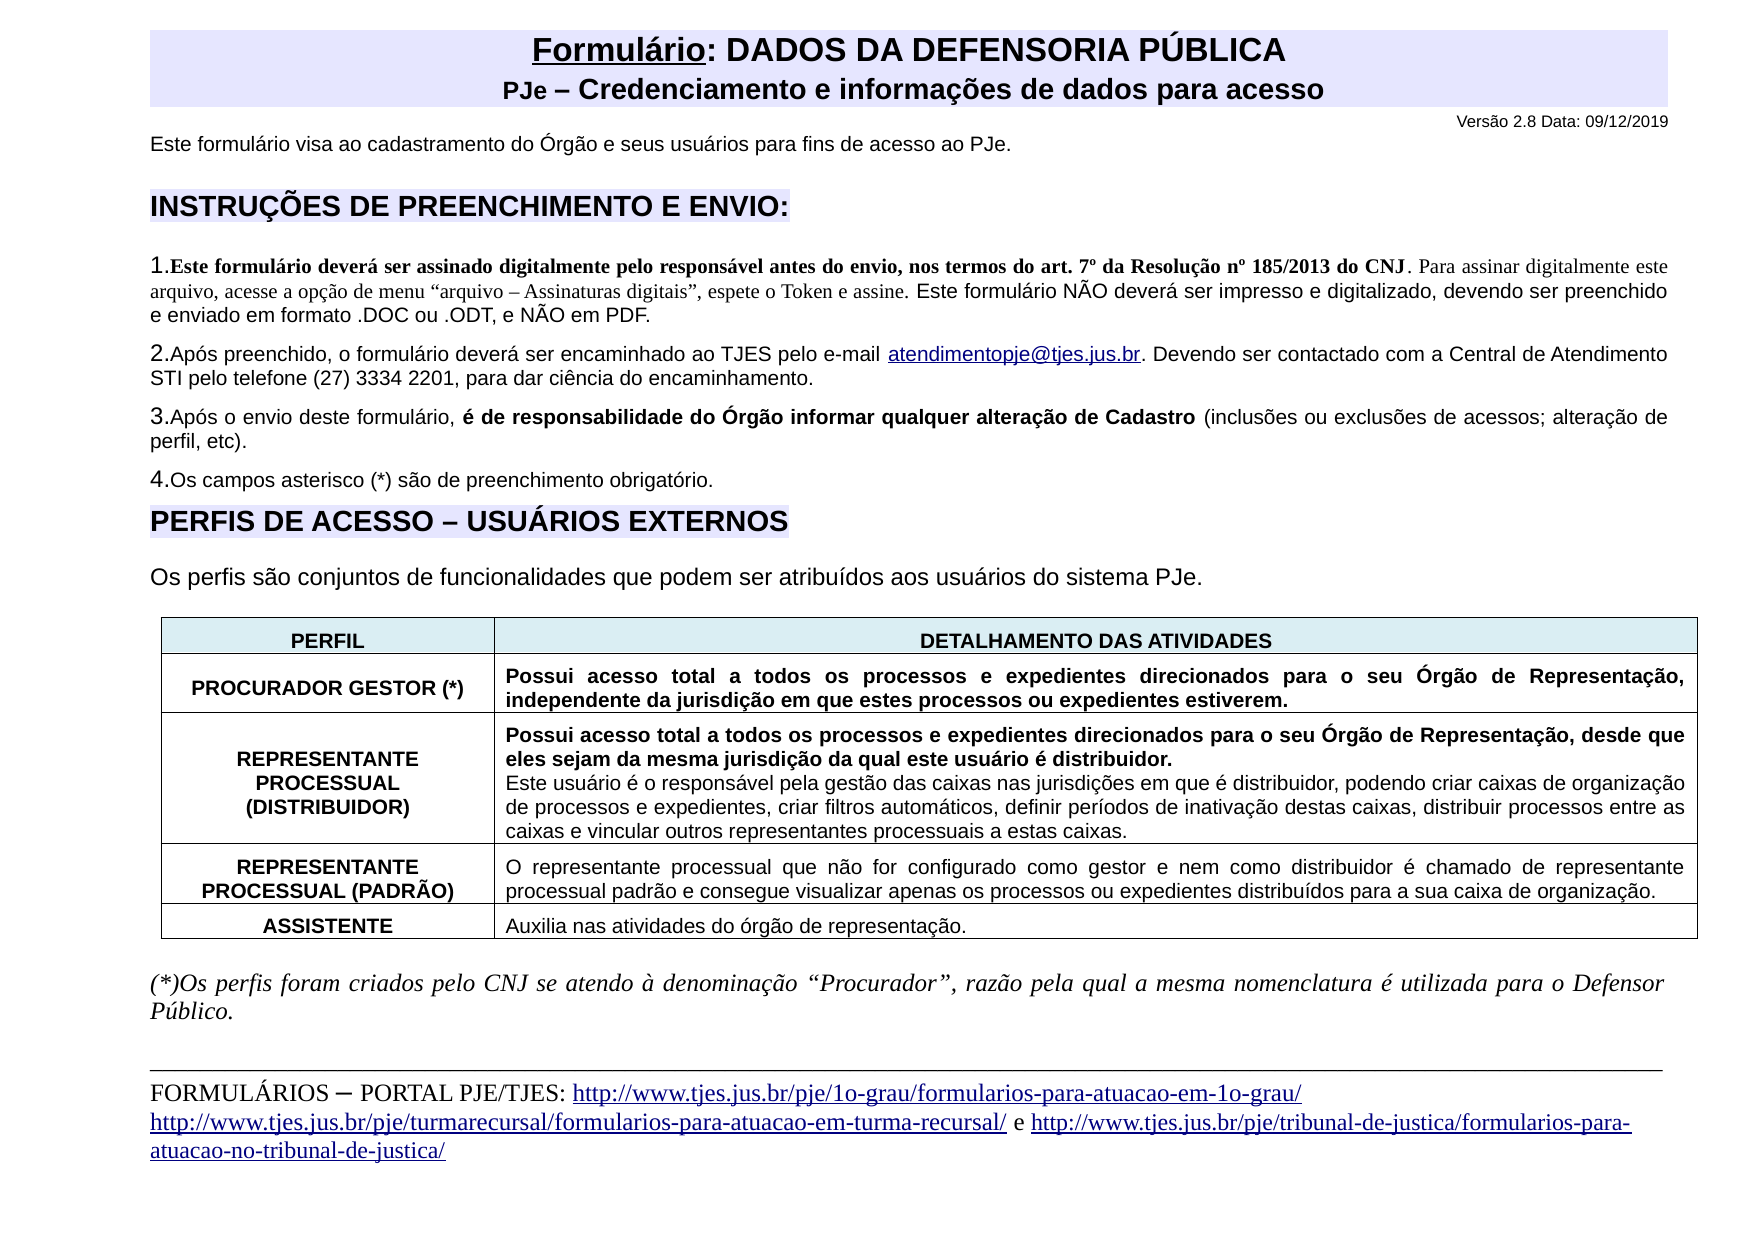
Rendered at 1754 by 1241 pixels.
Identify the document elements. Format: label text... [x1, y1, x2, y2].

table_cell Possui acesso total a todos os processos e expedientes direcionados para o seu Órgão de Representação, desde que eles sejam da mesma jurisdição da qual este usuário é distribuidor. Este usuário é o responsável pela gestão das caixas nas jurisdições em que é distribuidor, podendo criar caixas de organização de processos e expedientes, criar filtros automáticos, definir períodos de inativação destas caixas, distribuir processos entre as caixas e vincular outros representantes processuais a estas caixas. [495, 713, 1697, 843]
text (*)Os perfis foram criados pelo CNJ se atendo à denominação “Procurador”, razão pela qual a mesma nomenclatura é utilizada para o Defensor Público. [150, 968, 1668, 1025]
table_cell O representante processual que não for configurado como gestor e nem como distribuidor é chamado de representante processual padrão e consegue visualizar apenas os processos ou expedientes distribuídos para a sua caixa de organização. [495, 844, 1697, 902]
text Os perfis são conjuntos de funcionalidades que podem ser atribuídos aos usuários do sistema PJe. [150, 563, 1668, 591]
list Após o envio deste formulário, é de responsabilidade do Órgão informar qualquer alteração de Cadastro (inclusões ou exclusões de acessos; alteração de perfil, etc). [150, 402, 1668, 453]
table_cell Auxilia nas atividades do órgão de representação. [495, 904, 1697, 938]
text INSTRUÇÕES DE PREENCHIMENTO E ENVIO: [150, 189, 1668, 222]
list Os campos asterisco (*) são de preenchimento obrigatório. [170, 465, 1668, 493]
list Após preenchido, o formulário deverá ser encaminhado ao TJES pelo e-mail atendimentopje@tjes.jus.br. Devendo ser contactado com a Central de Atendimento STI pelo telefone (27) 3334 2201, para dar ciência do encaminhamento. [150, 338, 1668, 390]
table_header PERFIL [162, 618, 494, 652]
table_cell REPRESENTANTE PROCESSUAL (DISTRIBUIDOR) [162, 713, 494, 843]
table_cell PROCURADOR GESTOR (*) [162, 654, 494, 712]
text Este formulário visa ao cadastramento do Órgão e seus usuários para fins de acesso ao PJe. [150, 131, 1668, 155]
table_cell Possui acesso total a todos os processos e expedientes direcionados para o seu Órgão de Representação, independente da jurisdição em que estes processos ou expedientes estiverem. [495, 654, 1697, 712]
table_cell REPRESENTANTE PROCESSUAL (PADRÃO) [162, 844, 494, 902]
text PERFIS DE ACESSO – USUÁRIOS EXTERNOS [150, 504, 1668, 538]
text Versão 2.8 Data: 09/12/2019 [150, 112, 1668, 131]
list Este formulário deverá ser assinado digitalmente pelo responsável antes do envio, nos termos do art. 7º da Resolução nº 185/2013 do CNJ. Para assinar digitalmente este arquivo, acesse a opção de menu “arquivo – Assinaturas digitais”, espete o Token e assine. Este formulário NÃO deverá ser impresso e digitalizado, devendo ser preenchido e enviado em formato .DOC ou .ODT, e NÃO em PDF. [150, 251, 1668, 327]
table_header DETALHAMENTO DAS ATIVIDADES [495, 618, 1697, 652]
table_cell ASSISTENTE [162, 904, 494, 938]
